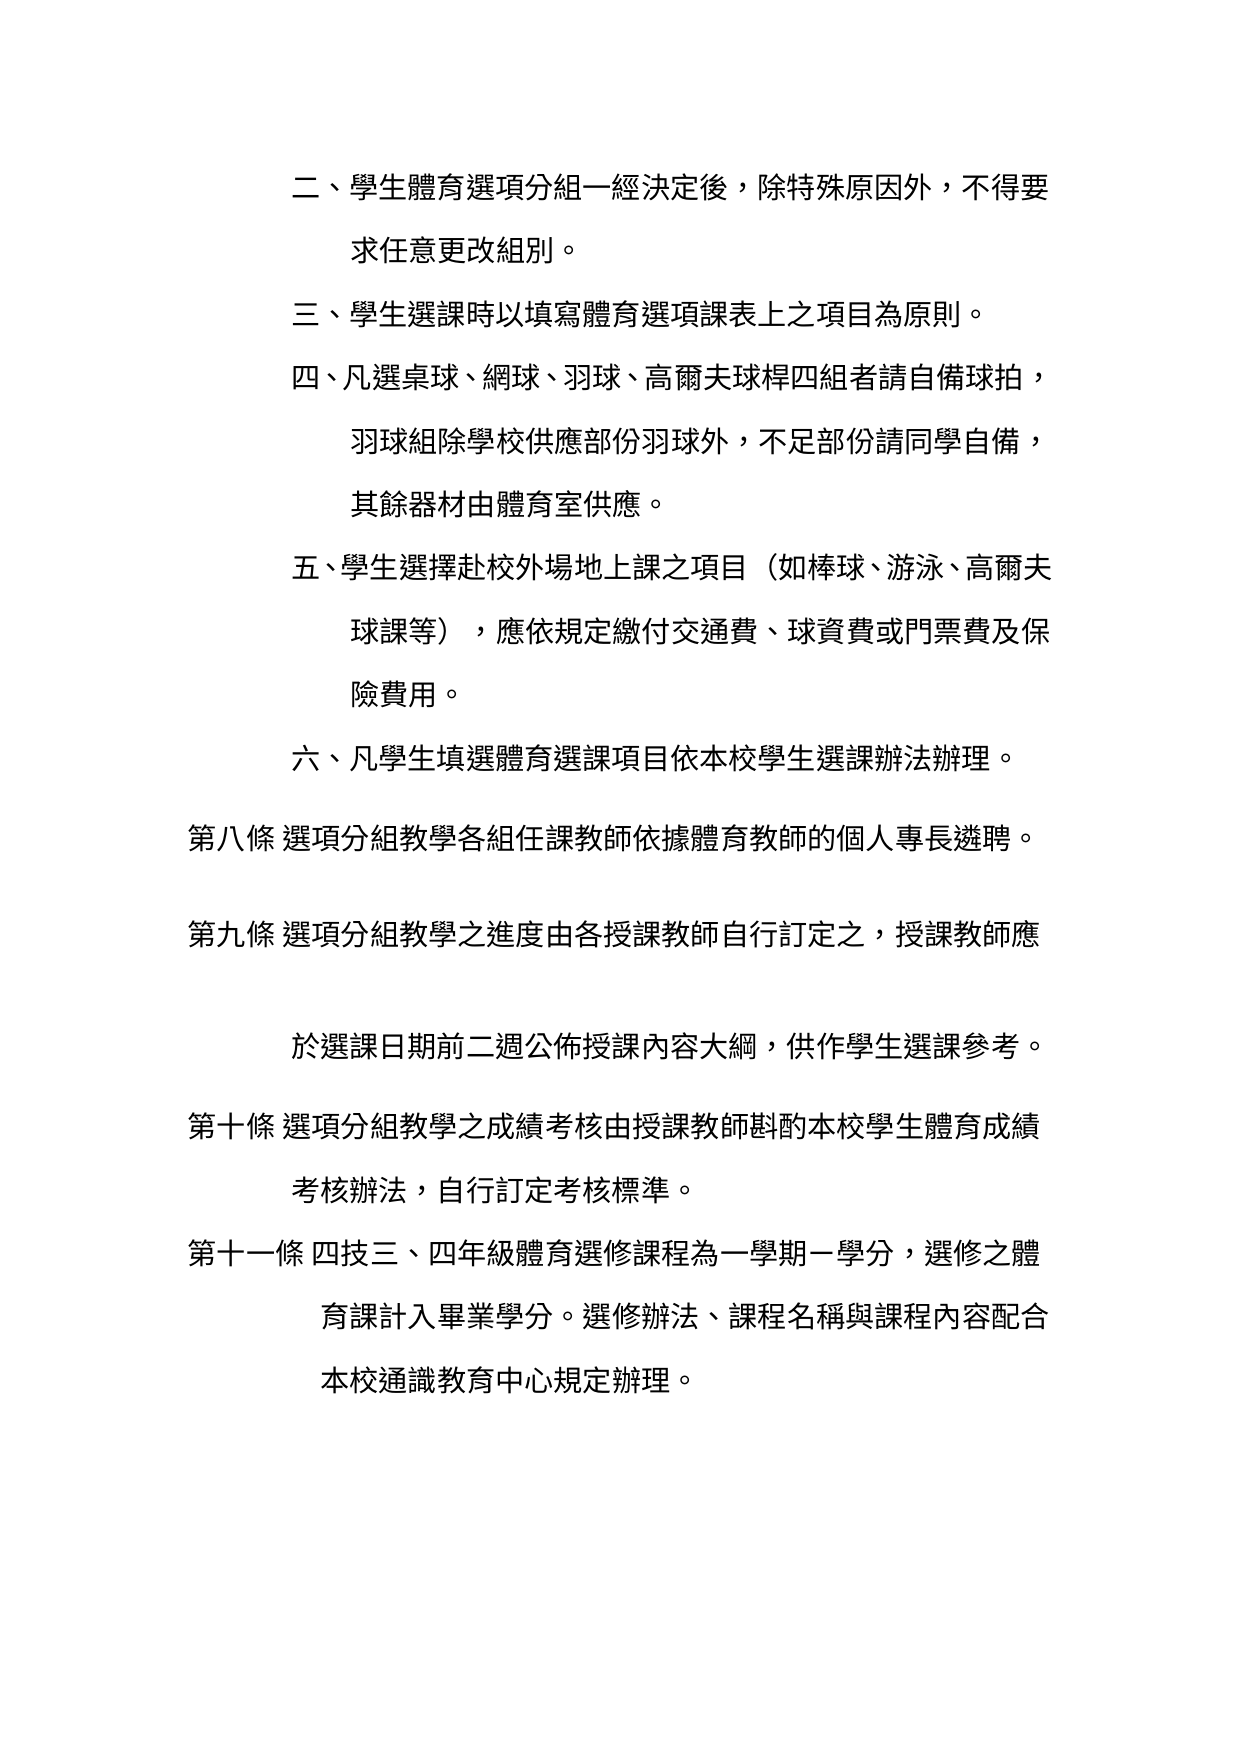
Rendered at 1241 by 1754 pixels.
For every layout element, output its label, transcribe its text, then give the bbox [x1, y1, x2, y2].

text 四、凡選桌球、網球、羽球、高爾夫球桿四組者請自備球拍，羽球組除學校供應部份羽球外，不足部份請同學自備，其餘器材由體育室供應。 [291, 355, 1053, 524]
text 第八條 選項分組教學各組任課教師依據體育教師的個人專長遴聘。 [187, 799, 1053, 874]
text 三、學生選課時以填寫體育選項課表上之項目為原則。 [291, 291, 1053, 334]
text 二、學生體育選項分組一經決定後，除特殊原因外，不得要求任意更改組別。 [291, 164, 1053, 270]
text 第十一條 四技三、四年級體育選修課程為一學期ㄧ學分，選修之體育課計入畢業學分。選修辦法、課程名稱與課程內容配合本校通識教育中心規定辦理。 [187, 1231, 1053, 1400]
text 第十條 選項分組教學之成績考核由授課教師斟酌本校學生體育成績考核辦法，自行訂定考核標準。 [187, 1104, 1053, 1209]
text 第九條 選項分組教學之進度由各授課教師自行訂定之，授課教師應於選課日期前二週公佈授課內容大綱，供作學生選課參考。 [187, 895, 1053, 1082]
text 五、學生選擇赴校外場地上課之項目（如棒球、游泳、高爾夫球課等），應依規定繳付交通費、球資費或門票費及保險費用。 [291, 545, 1053, 714]
text 六、凡學生填選體育選課項目依本校學生選課辦法辦理。 [291, 735, 1053, 778]
